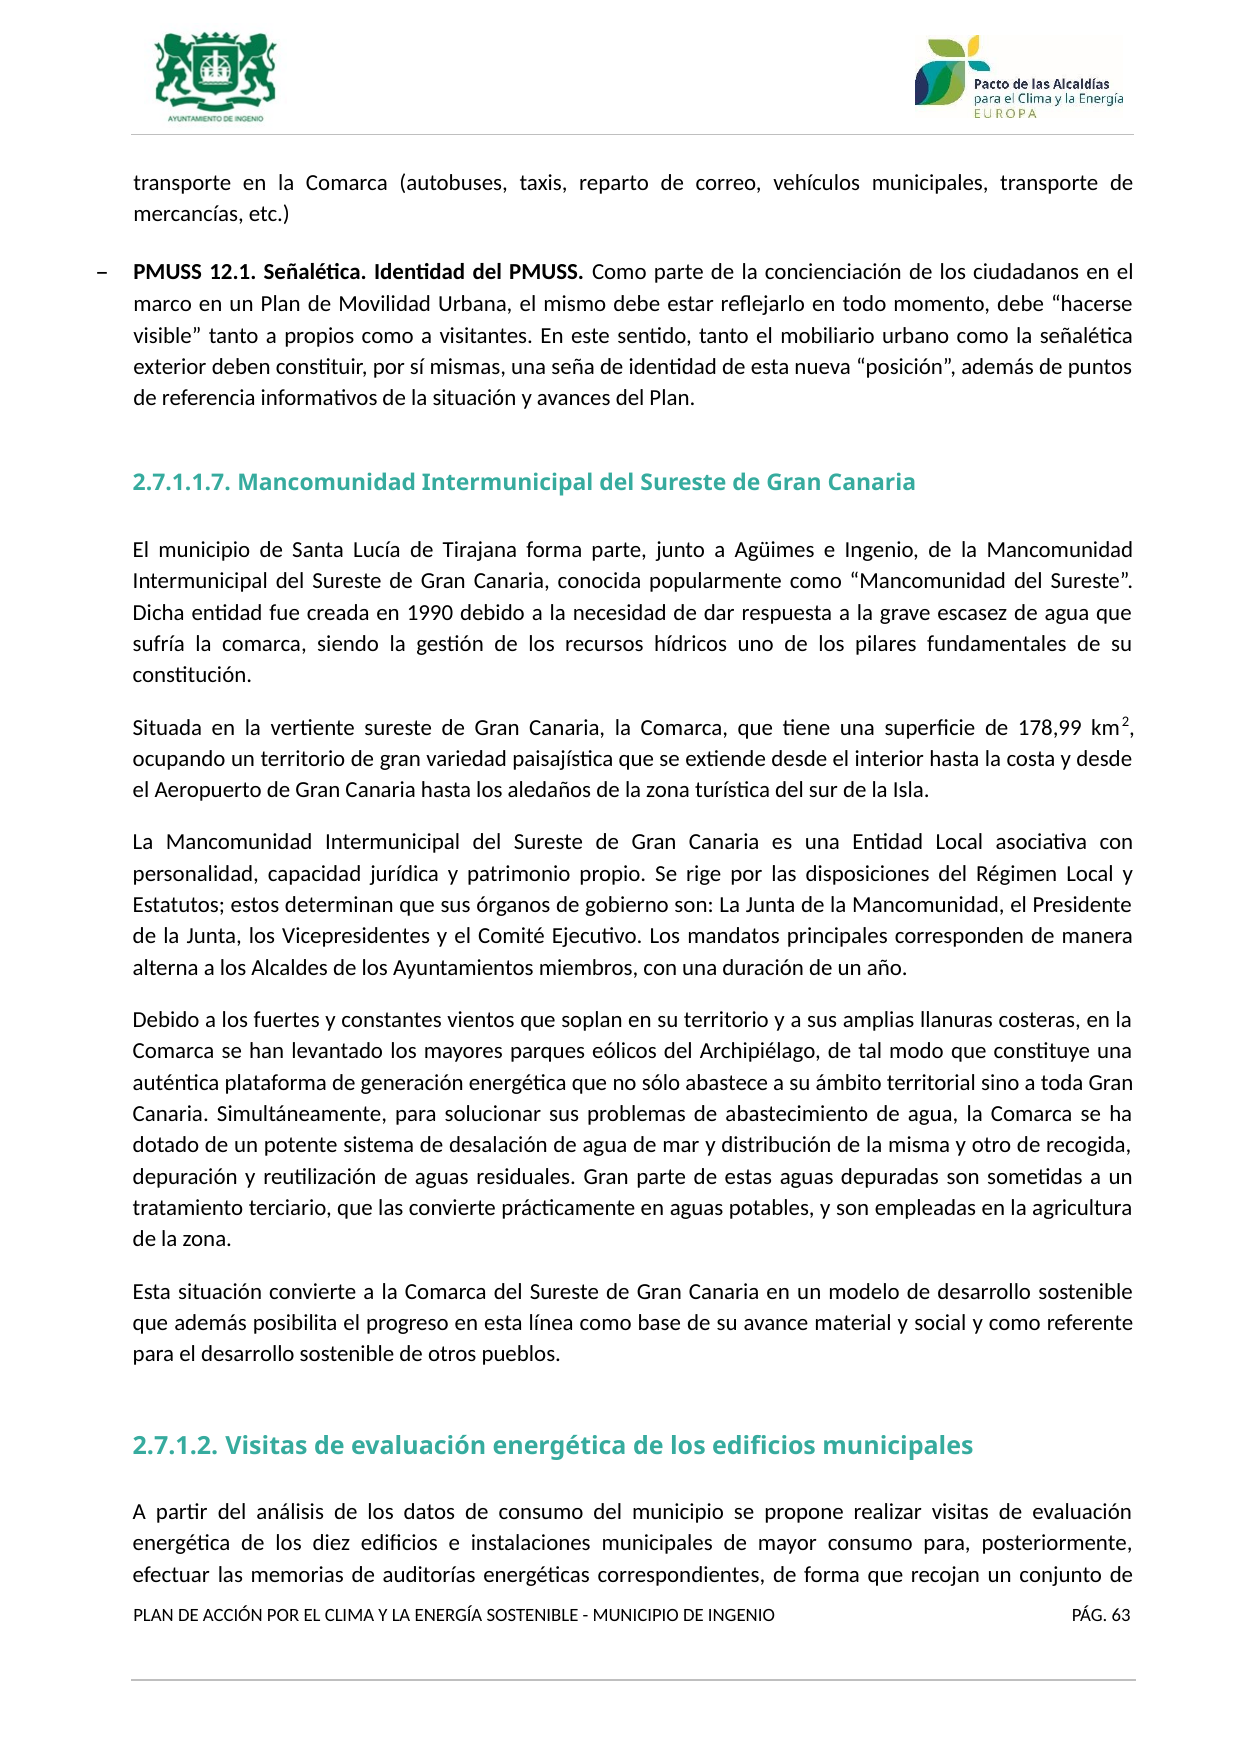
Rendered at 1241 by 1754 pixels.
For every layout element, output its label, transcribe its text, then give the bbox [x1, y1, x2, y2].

text Esta situación convierte a la Comarca del Sureste de Gran Canaria en un modelo de desarrollo sostenible que además posibilita el progreso en esta línea como base de su avance material y social y como referente para el desarrollo sostenible de otros pueblos. [132, 1277, 1135, 1367]
list transporte en la Comarca (autobuses, taxis, reparto de correo, vehículos municipales, transporte de mercancías, etc.) [96, 168, 1135, 227]
text 2.7.1.1.7. Mancomunidad Intermunicipal del Sureste de Gran Canaria [132, 466, 1135, 497]
list PMUSS 12.1. Señalética. Identidad del PMUSS. Como parte de la concienciación de los ciudadanos en el marco en un Plan de Movilidad Urbana, el mismo debe estar reflejarlo en todo momento, debe “hacerse visible” tanto a propios como a visitantes. En este sentido, tanto el mobiliario urbano como la señalética exterior deben constituir, por sí mismas, una seña de identidad de esta nueva “posición”, además de puntos de referencia informativos de la situación y avances del Plan. [96, 255, 1135, 412]
text 2.7.1.2. Visitas de evaluación energética de los edificios municipales [132, 1427, 1135, 1461]
text La Mancomunidad Intermunicipal del Sureste de Gran Canaria es una Entidad Local asociativa con personalidad, capacidad jurídica y patrimonio propio. Se rige por las disposiciones del Régimen Local y Estatutos; estos determinan que sus órganos de gobierno son: La Junta de la Mancomunidad, el Presidente de la Junta, los Vicepresidentes y el Comité Ejecutivo. Los mandatos principales corresponden de manera alterna a los Alcaldes de los Ayuntamientos miembros, con una duración de un año. [132, 827, 1135, 981]
text Debido a los fuertes y constantes vientos que soplan en su territorio y a sus amplias llanuras costeras, en la Comarca se han levantado los mayores parques eólicos del Archipiélago, de tal modo que constituye una auténtica plataforma de generación energética que no sólo abastece a su ámbito territorial sino a toda Gran Canaria. Simultáneamente, para solucionar sus problemas de abastecimiento de agua, la Comarca se ha dotado de un potente sistema de desalación de agua de mar y distribución de la misma y otro de recogida, depuración y reutilización de aguas residuales. Gran parte de estas aguas depuradas son sometidas a un tratamiento terciario, que las convierte prácticamente en aguas potables, y son empleadas en la agricultura de la zona. [132, 1005, 1135, 1253]
text El municipio de Santa Lucía de Tirajana forma parte, junto a Agüimes e Ingenio, de la Mancomunidad Intermunicipal del Sureste de Gran Canaria, conocida popularmente como “Mancomunidad del Sureste”. Dicha entidad fue creada en 1990 debido a la necesidad de dar respuesta a la grave escasez de agua que sufría la comarca, siendo la gestión de los recursos hídricos uno de los pilares fundamentales de su constitución. [132, 535, 1135, 688]
text Situada en la vertiente sureste de Gran Canaria, la Comarca, que tiene una superficie de 178,99 km2, ocupando un territorio de gran variedad paisajística que se extiende desde el interior hasta la costa y desde el Aeropuerto de Gran Canaria hasta los aledaños de la zona turística del sur de la Isla. [132, 713, 1135, 803]
text A partir del análisis de los datos de consumo del municipio se propone realizar visitas de evaluación energética de los diez edificios e instalaciones municipales de mayor consumo para, posteriormente, efectuar las memorias de auditorías energéticas correspondientes, de forma que recojan un conjunto de [132, 1497, 1135, 1588]
